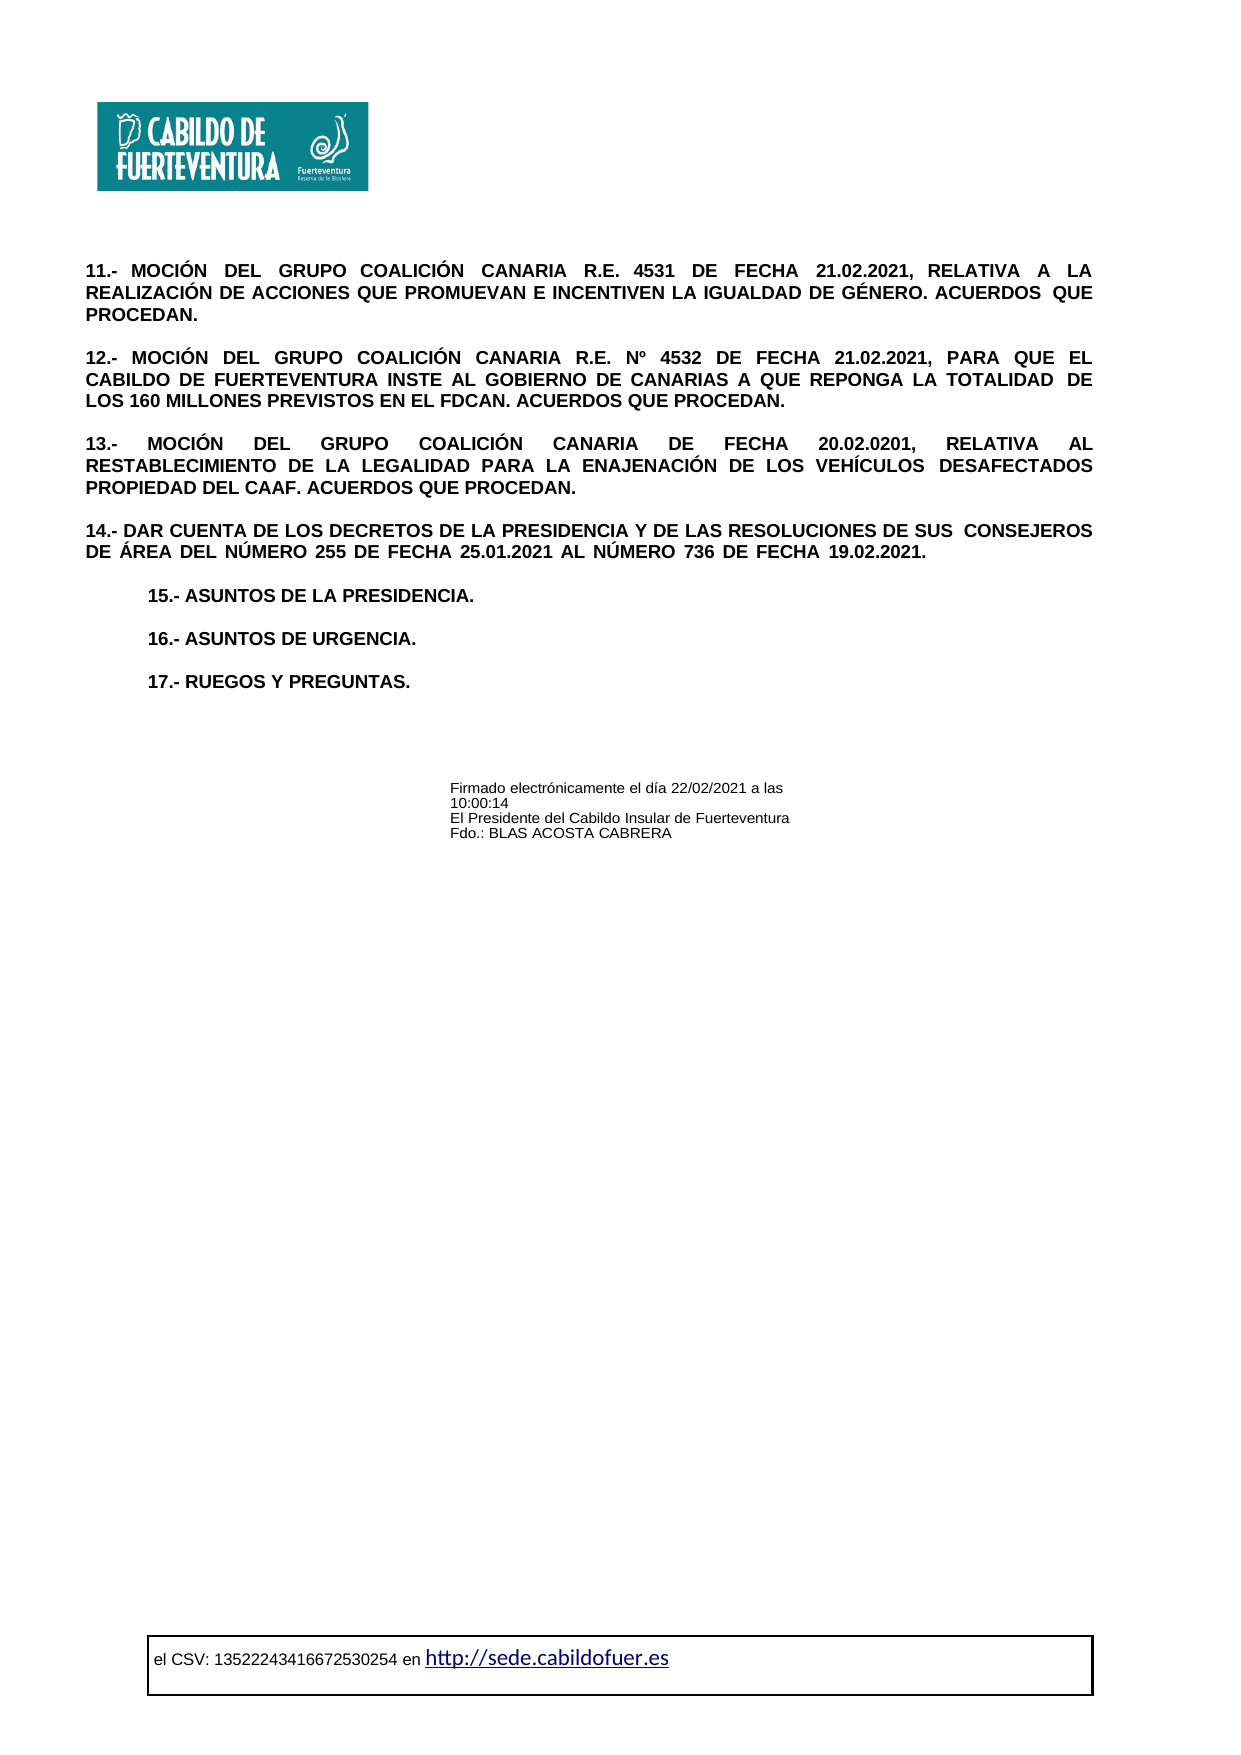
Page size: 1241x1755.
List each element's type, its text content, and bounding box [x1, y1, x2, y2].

text El Presidente del Cabildo Insular de Fuerteventura Fdo.: BLAS ACOSTA CABRERA [450, 812, 814, 842]
text 17.- RUEGOS Y PREGUNTAS. [148, 671, 1107, 692]
text 11.- MOCIÓN DEL GRUPO COALICIÓN CANARIA R.E. 4531 DE FECHA 21.02.2021, RELATIVA A LA REALIZACIÓN DE ACCIONES QUE PROMUEVAN E INCENTIVEN LA IGUALDAD DE GÉNERO. ACUERDOS QUE PROCEDAN. [85, 260, 1093, 325]
text 12.- MOCIÓN DEL GRUPO COALICIÓN CANARIA R.E. Nº 4532 DE FECHA 21.02.2021, PARA QUE EL CABILDO DE FUERTEVENTURA INSTE AL GOBIERNO DE CANARIAS A QUE REPONGA LA TOTALIDAD DE LOS 160 MILLONES PREVISTOS EN EL FDCAN. ACUERDOS QUE PROCEDAN. [85, 347, 1093, 412]
text 14.- DAR CUENTA DE LOS DECRETOS DE LA PRESIDENCIA Y DE LAS RESOLUCIONES DE SUS CONSEJEROS DE ÁREA DEL NÚMERO 255 DE FECHA 25.01.2021 AL NÚMERO 736 DE FECHA 19.02.2021. [85, 520, 1093, 563]
text 13.- MOCIÓN DEL GRUPO COALICIÓN CANARIA DE FECHA 20.02.0201, RELATIVA AL RESTABLECIMIENTO DE LA LEGALIDAD PARA LA ENAJENACIÓN DE LOS VEHÍCULOS DESAFECTADOS PROPIEDAD DEL CAAF. ACUERDOS QUE PROCEDAN. [85, 433, 1093, 498]
text 16.- ASUNTOS DE URGENCIA. [148, 628, 1107, 649]
text Firmado electrónicamente el día 22/02/2021 a las 10:00:14 [450, 782, 814, 812]
text 15.- ASUNTOS DE LA PRESIDENCIA. [148, 584, 1107, 606]
